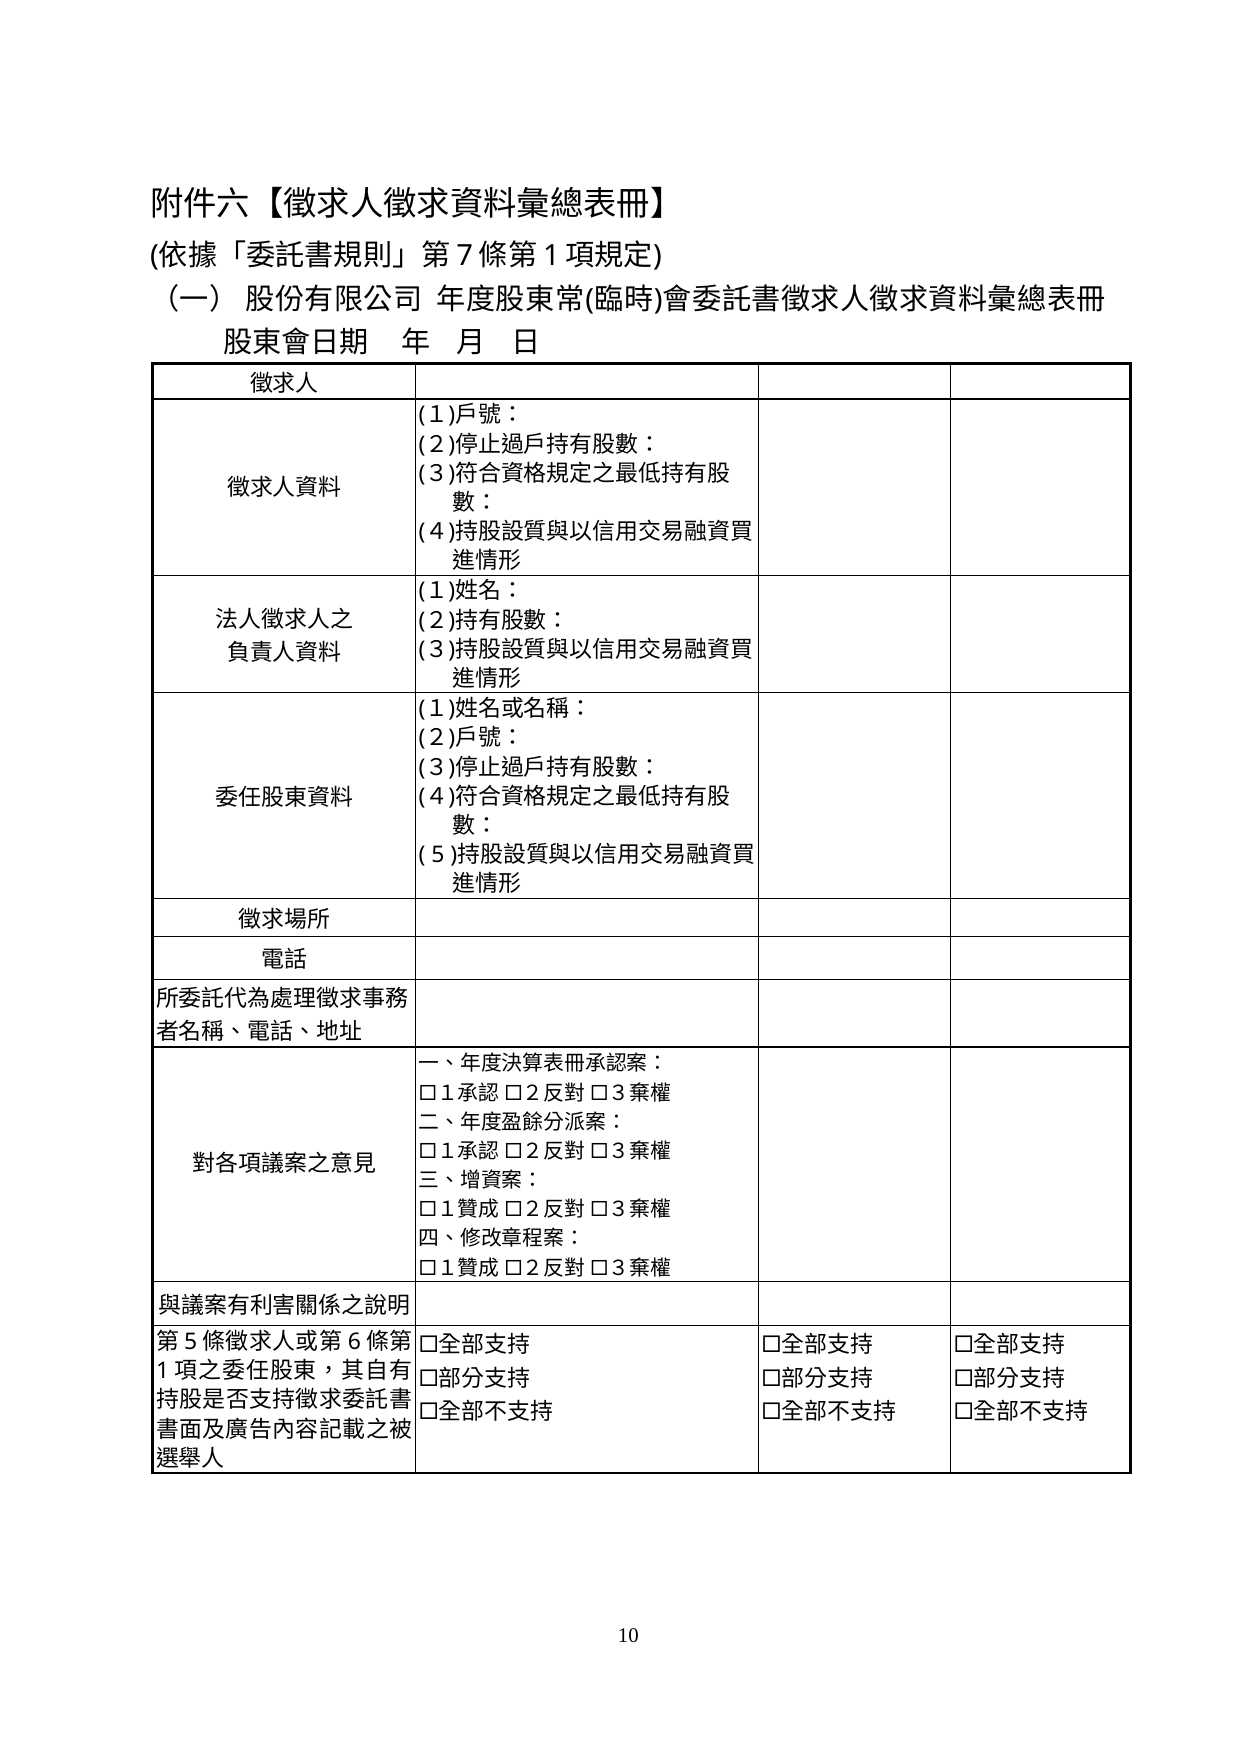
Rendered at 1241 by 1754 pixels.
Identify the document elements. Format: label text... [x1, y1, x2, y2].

table_header 徵求人 [154, 365, 415, 398]
table_cell 電話 [154, 937, 415, 979]
table_cell 法人徵求人之 負責人資料 [154, 576, 415, 692]
table_header [416, 365, 758, 398]
table_cell [416, 1282, 758, 1325]
table_header [759, 365, 950, 398]
table_cell 年度決算表冊承認案： １承認 ２反對 ３棄權 年度盈餘分派案： １承認 ２反對 ３棄權 增資案： １贊成 ２反對 ３棄權 四、修改章程案： １贊成 ２反對 ３棄權 [416, 1048, 758, 1281]
table_cell [951, 576, 1129, 692]
table_cell [759, 899, 950, 936]
table_cell 徵求人資料 [154, 400, 415, 574]
table_cell [951, 980, 1129, 1046]
table_cell [759, 576, 950, 692]
table_cell 徵求場所 [154, 899, 415, 936]
table_header [951, 365, 1129, 398]
table_cell [951, 693, 1129, 897]
table_cell 對各項議案之意見 [154, 1048, 415, 1281]
table_cell [416, 980, 758, 1046]
table_cell [416, 899, 758, 936]
table_cell [416, 937, 758, 979]
table_cell [759, 693, 950, 897]
table_cell (１)戶號： (２)停止過戶持有股數： (３)符合資格規定之最低持有股數： (４)持股設質與以信用交易融資買進情形 [416, 400, 758, 574]
table_cell 委任股東資料 [154, 693, 415, 897]
table_cell 第5條徵求人或第6條第1項之委任股東，其自有持股是否支持徵求委託書書面及廣告內容記載之被選舉人 [154, 1326, 415, 1472]
table_cell [759, 400, 950, 574]
table_cell (１)姓名或名稱： (２)戶號： (３)停止過戶持有股數： (４)符合資格規定之最低持有股數： ( 5 )持股設質與以信用交易融資買進情形 [416, 693, 758, 897]
table_cell (１)姓名： (２)持有股數： (３)持股設質與以信用交易融資買進情形 [416, 576, 758, 692]
table_cell 所委託代為處理徵求事務者名稱、電話、地址 [154, 980, 415, 1046]
table_cell [951, 937, 1129, 979]
table_cell [759, 980, 950, 1046]
table_cell [951, 1048, 1129, 1281]
table_cell [951, 400, 1129, 574]
text （一） 股份有限公司 年度股東常(臨時)會委託書徵求人徵求資料彙總表冊 股東會日期 年 月 日 [150, 274, 1106, 362]
table_cell [759, 937, 950, 979]
table_cell [759, 1282, 950, 1325]
table_cell [951, 899, 1129, 936]
text (依據「委託書規則」第7條第1項規定) [150, 228, 1106, 274]
table_cell 與議案有利害關係之說明 [154, 1282, 415, 1325]
table_cell 全部支持 部分支持 全部不支持 [951, 1326, 1129, 1472]
table_cell [759, 1048, 950, 1281]
text 附件六【徵求人徵求資料彙總表冊】 [150, 166, 1050, 228]
table_cell [951, 1282, 1129, 1325]
table_cell 全部支持 部分支持 全部不支持 [759, 1326, 950, 1472]
table_cell 全部支持 部分支持 全部不支持 [416, 1326, 758, 1472]
